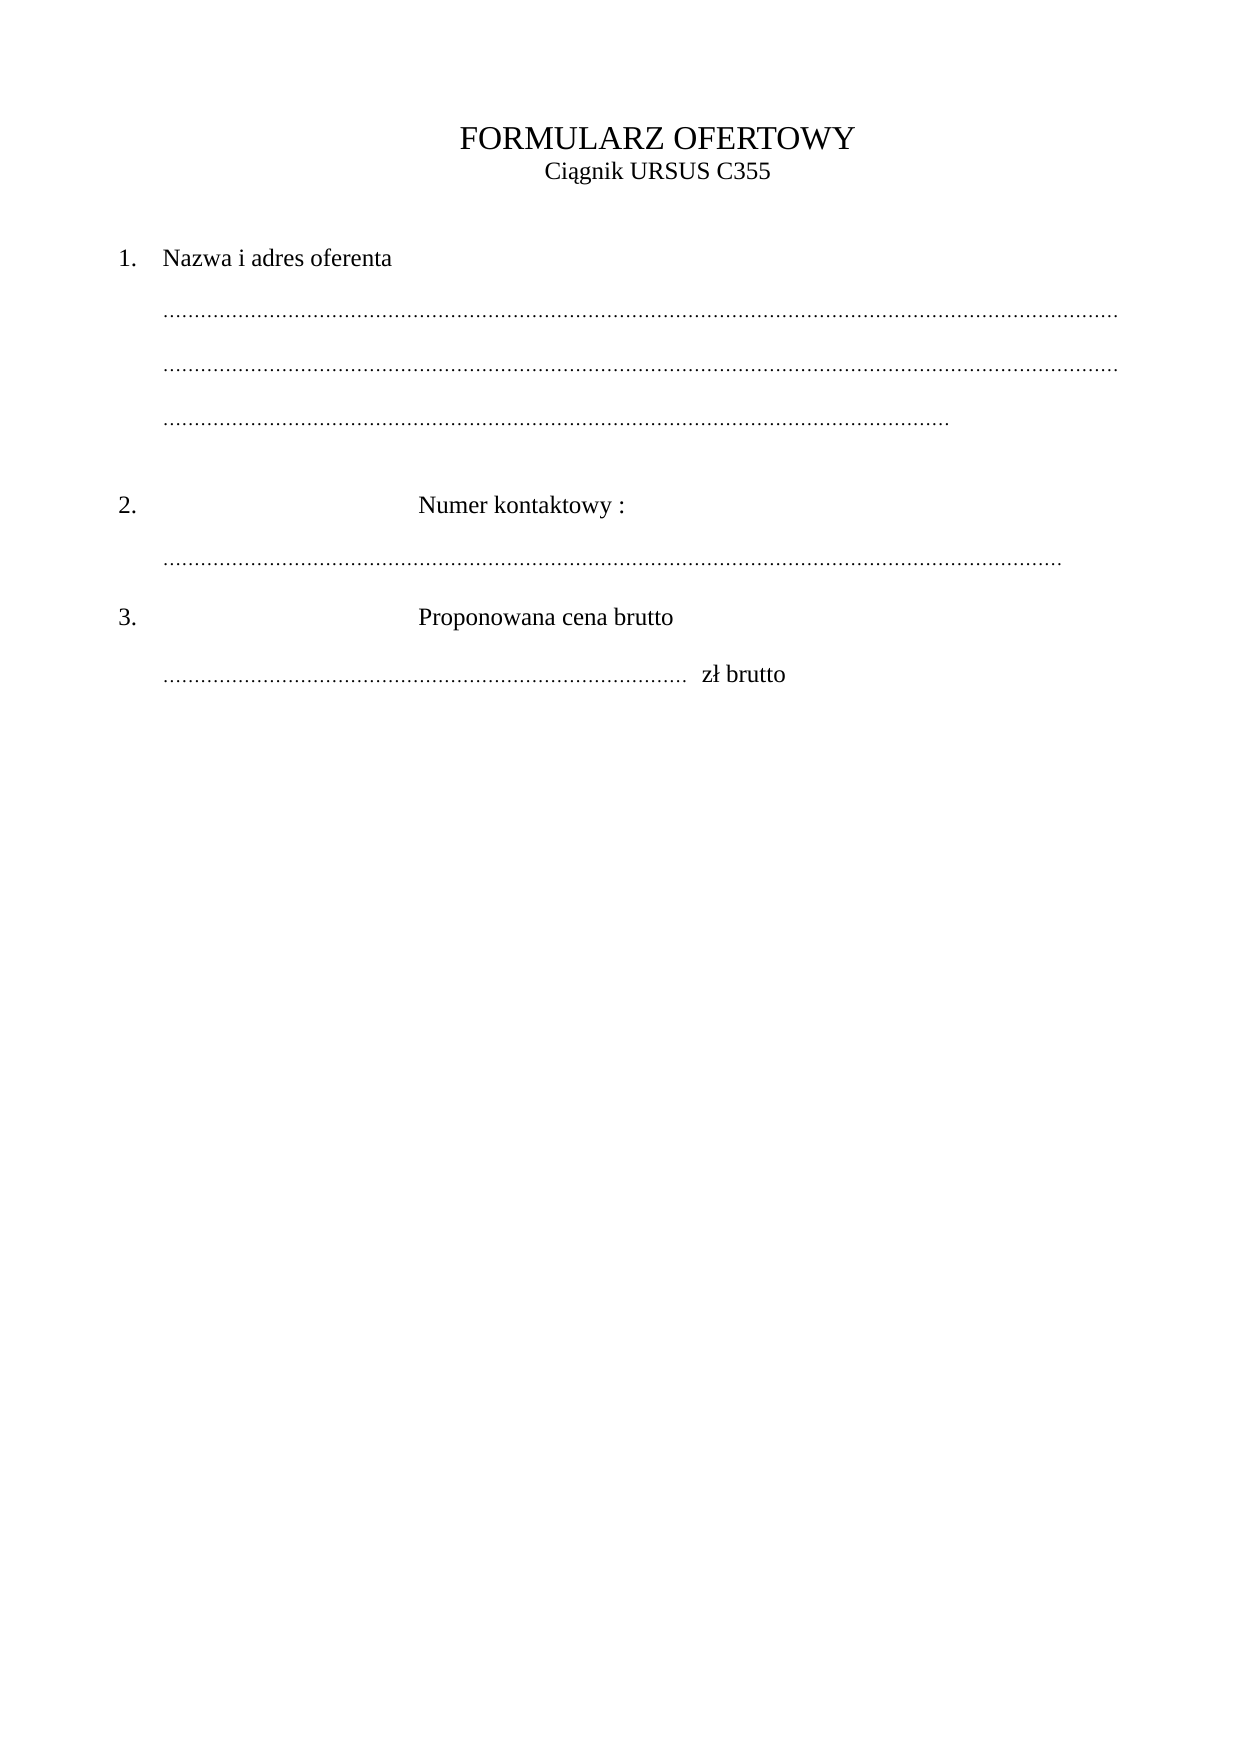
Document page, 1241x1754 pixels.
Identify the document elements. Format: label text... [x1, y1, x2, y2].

list ………………………………………………………………………… zł brutto [162, 659, 1122, 688]
list Proponowana cena brutto [118, 602, 1122, 631]
list FORMULARZ OFERTOWY [193, 118, 1122, 156]
list Nazwa i adres oferenta [118, 243, 1122, 271]
list Numer kontaktowy : [118, 491, 1122, 519]
list ……………………………………………………………………………………………………………………………………………………………………………………………………………………………………………………………………………………………………………………………………………………………………………………………… [162, 300, 1122, 429]
list Ciągnik URSUS C355 [193, 156, 1122, 185]
list ……………………………………………………………………………………………………………………………… [162, 548, 1122, 569]
